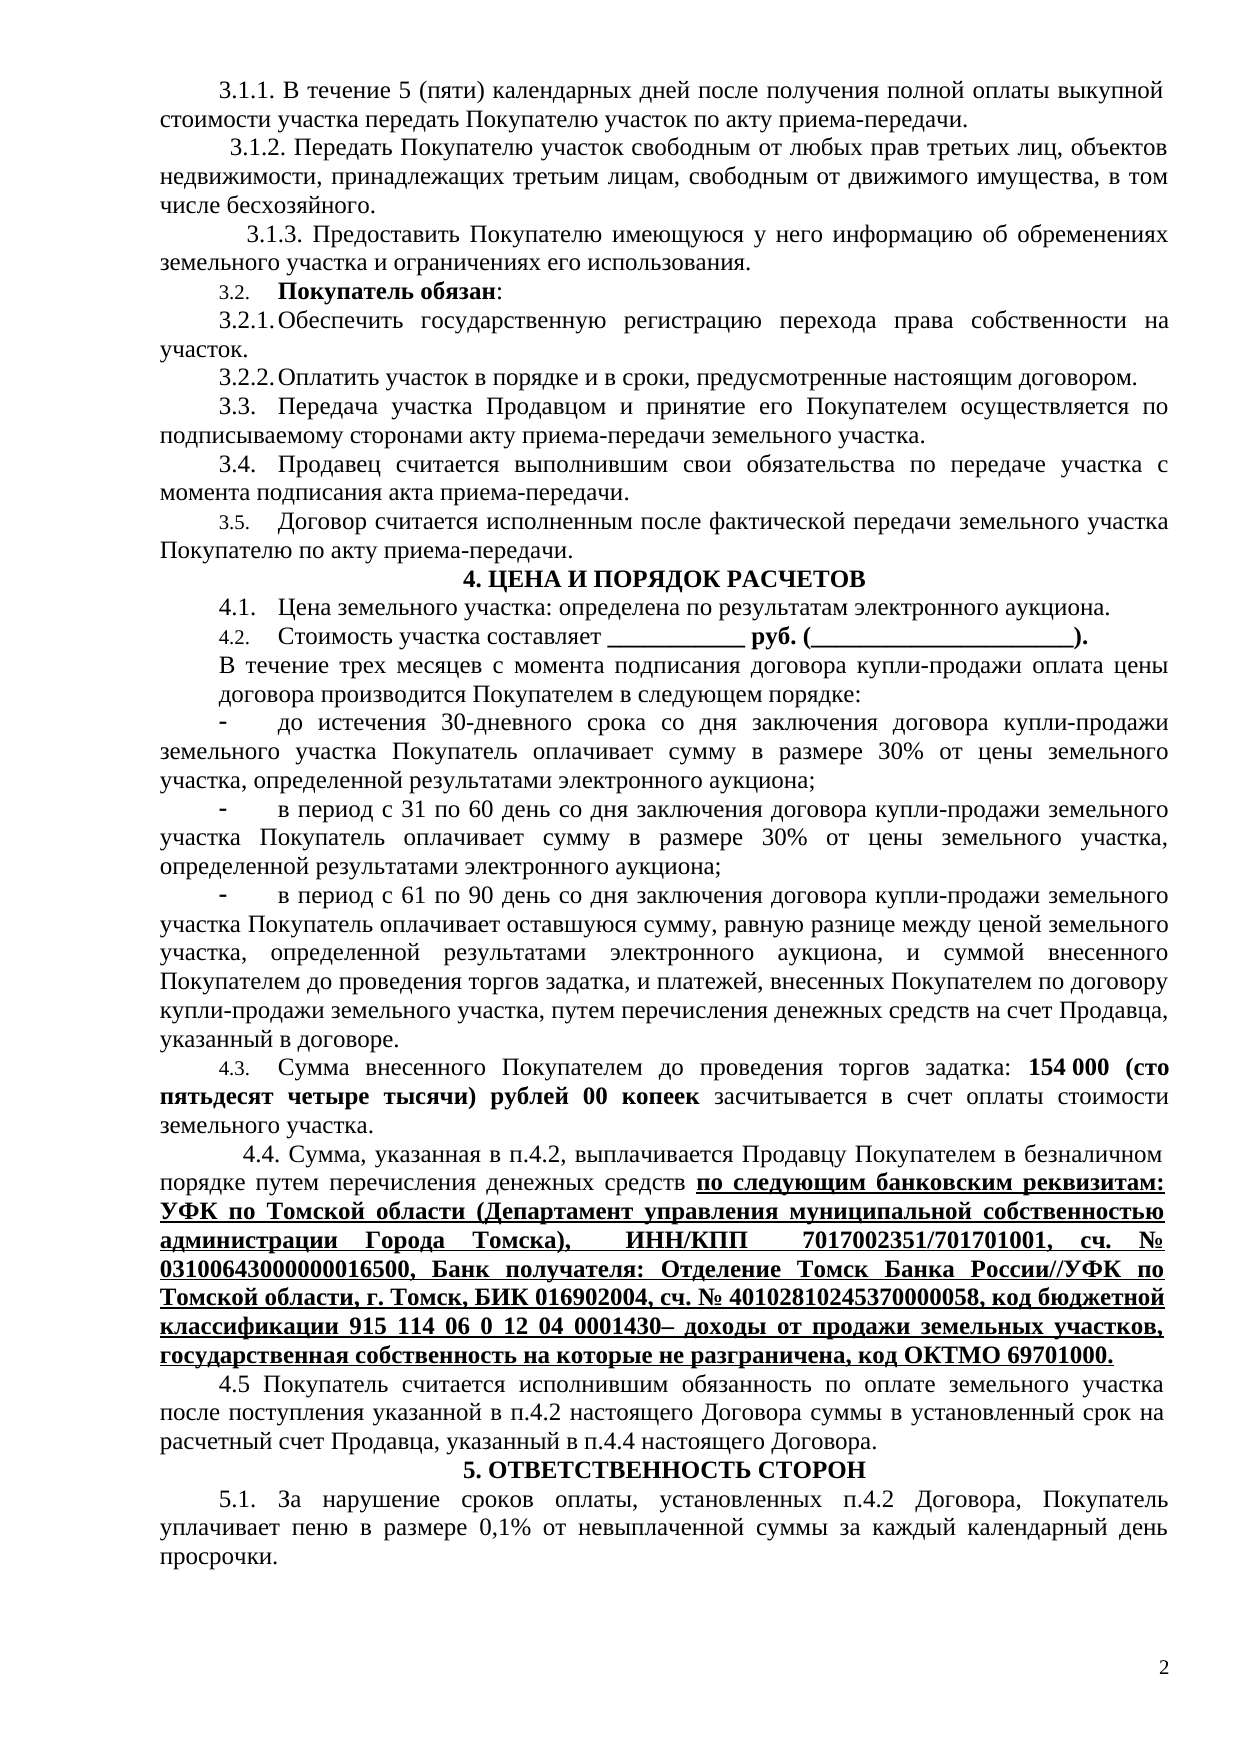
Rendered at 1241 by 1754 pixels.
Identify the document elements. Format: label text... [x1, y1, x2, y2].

list Оплатить участок в порядке и в сроки, предусмотренные настоящим договором. [159, 362, 1169, 391]
text 3.1.2. Передать Покупателю участок свободным от любых прав третьих лиц, объектов недвижимости, принадлежащих третьим лицам, свободным от движимого имущества, в том числе бесхозяйного. [159, 132, 1169, 219]
text 4.5 Покупатель считается исполнившим обязанность по оплате земельного участка после поступления указанной в п.4.2 настоящего Договора суммы в установленный срок на расчетный счет Продавца, указанный в п.4.4 настоящего Договора. [159, 1369, 1165, 1455]
list 03100643000000016500, Банк получателя: Отделение Томск Банка России//УФК по [159, 1251, 1165, 1279]
list классификации 915 114 06 0 12 04 0001430– доходы от продажи земельных участков, государственная собственность на которые не разграничена, код ОКТМО 69701000. [159, 1308, 1165, 1369]
list Сумма внесенного Покупателем до проведения торгов задатка: 154 000 (сто пятьдесят четыре тысячи) рублей 00 копеек засчитывается в счет оплаты стоимости земельного участка. [159, 1052, 1169, 1139]
list Томской области, г. Томск, БИК 016902004, сч. № 40102810245370000058, код бюджетной [159, 1280, 1165, 1307]
list Передача участка Продавцом и принятие его Покупателем осуществляется по подписываемому сторонами акту приема-передачи земельного участка. [159, 391, 1169, 449]
list Стоимость участка составляет ___________ руб. (_____________________). [159, 621, 1169, 650]
list Покупатель обязан: [159, 276, 1169, 305]
list Продавец считается выполнившим свои обязательства по передаче участка с момента подписания акта приема-передачи. [159, 449, 1169, 506]
text 4. ЦЕНА И ПОРЯДОК РАСЧЕТОВ [159, 564, 1169, 592]
list За нарушение сроков оплаты, установленных п.4.2 Договора, Покупатель уплачивает пеню в размере 0,1% от невыплаченной суммы за каждый календарный день просрочки. [159, 1484, 1169, 1570]
text 3.1.3. Предоставить Покупателю имеющуюся у него информацию об обременениях земельного участка и ограничениях его использования. [159, 219, 1169, 276]
text 5. ОТВЕТСТВЕННОСТЬ СТОРОН [159, 1455, 1169, 1484]
list в период с 31 по 60 день со дня заключения договора купли-продажи земельного участка Покупатель оплачивает сумму в размере 30% от цены земельного участка, определенной результатами электронного аукциона; [159, 794, 1169, 880]
text В течение трех месяцев с момента подписания договора купли-продажи оплата цены договора производится Покупателем в следующем порядке: [218, 650, 1169, 707]
list администрации Города Томска), ИНН/КПП 7017002351/701701001, сч. № [159, 1222, 1165, 1250]
list в период с 61 по 90 день со дня заключения договора купли-продажи земельного участка Покупатель оплачивает оставшуюся сумму, равную разнице между ценой земельного участка, определенной результатами электронного аукциона, и суммой внесенного Покупателем до проведения торгов задатка, и платежей, внесенных Покупателем по договору купли-продажи земельного участка, путем перечисления денежных средств на счет Продавца, указанный в договоре. [159, 880, 1169, 1052]
text 3.1.1. В течение 5 (пяти) календарных дней после получения полной оплаты выкупной стоимости участка передать Покупателю участок по акту приема-передачи. [159, 75, 1165, 132]
list Договор считается исполненным после фактической передачи земельного участка Покупателю по акту приема-передачи. [159, 506, 1169, 564]
list 4.4. Сумма, указанная в п.4.2, выплачивается Продавцу Покупателем в безналичном порядке путем перечисления денежных средств по следующим банковским реквизитам: УФК по Томской области (Департамент управления муниципальной собственностью [159, 1139, 1165, 1221]
list до истечения 30-дневного срока со дня заключения договора купли-продажи земельного участка Покупатель оплачивает сумму в размере 30% от цены земельного участка, определенной результатами электронного аукциона; [159, 707, 1169, 794]
list Обеспечить государственную регистрацию перехода права собственности на участок. [159, 305, 1169, 362]
list Цена земельного участка: определена по результатам электронного аукциона. [159, 592, 1169, 621]
